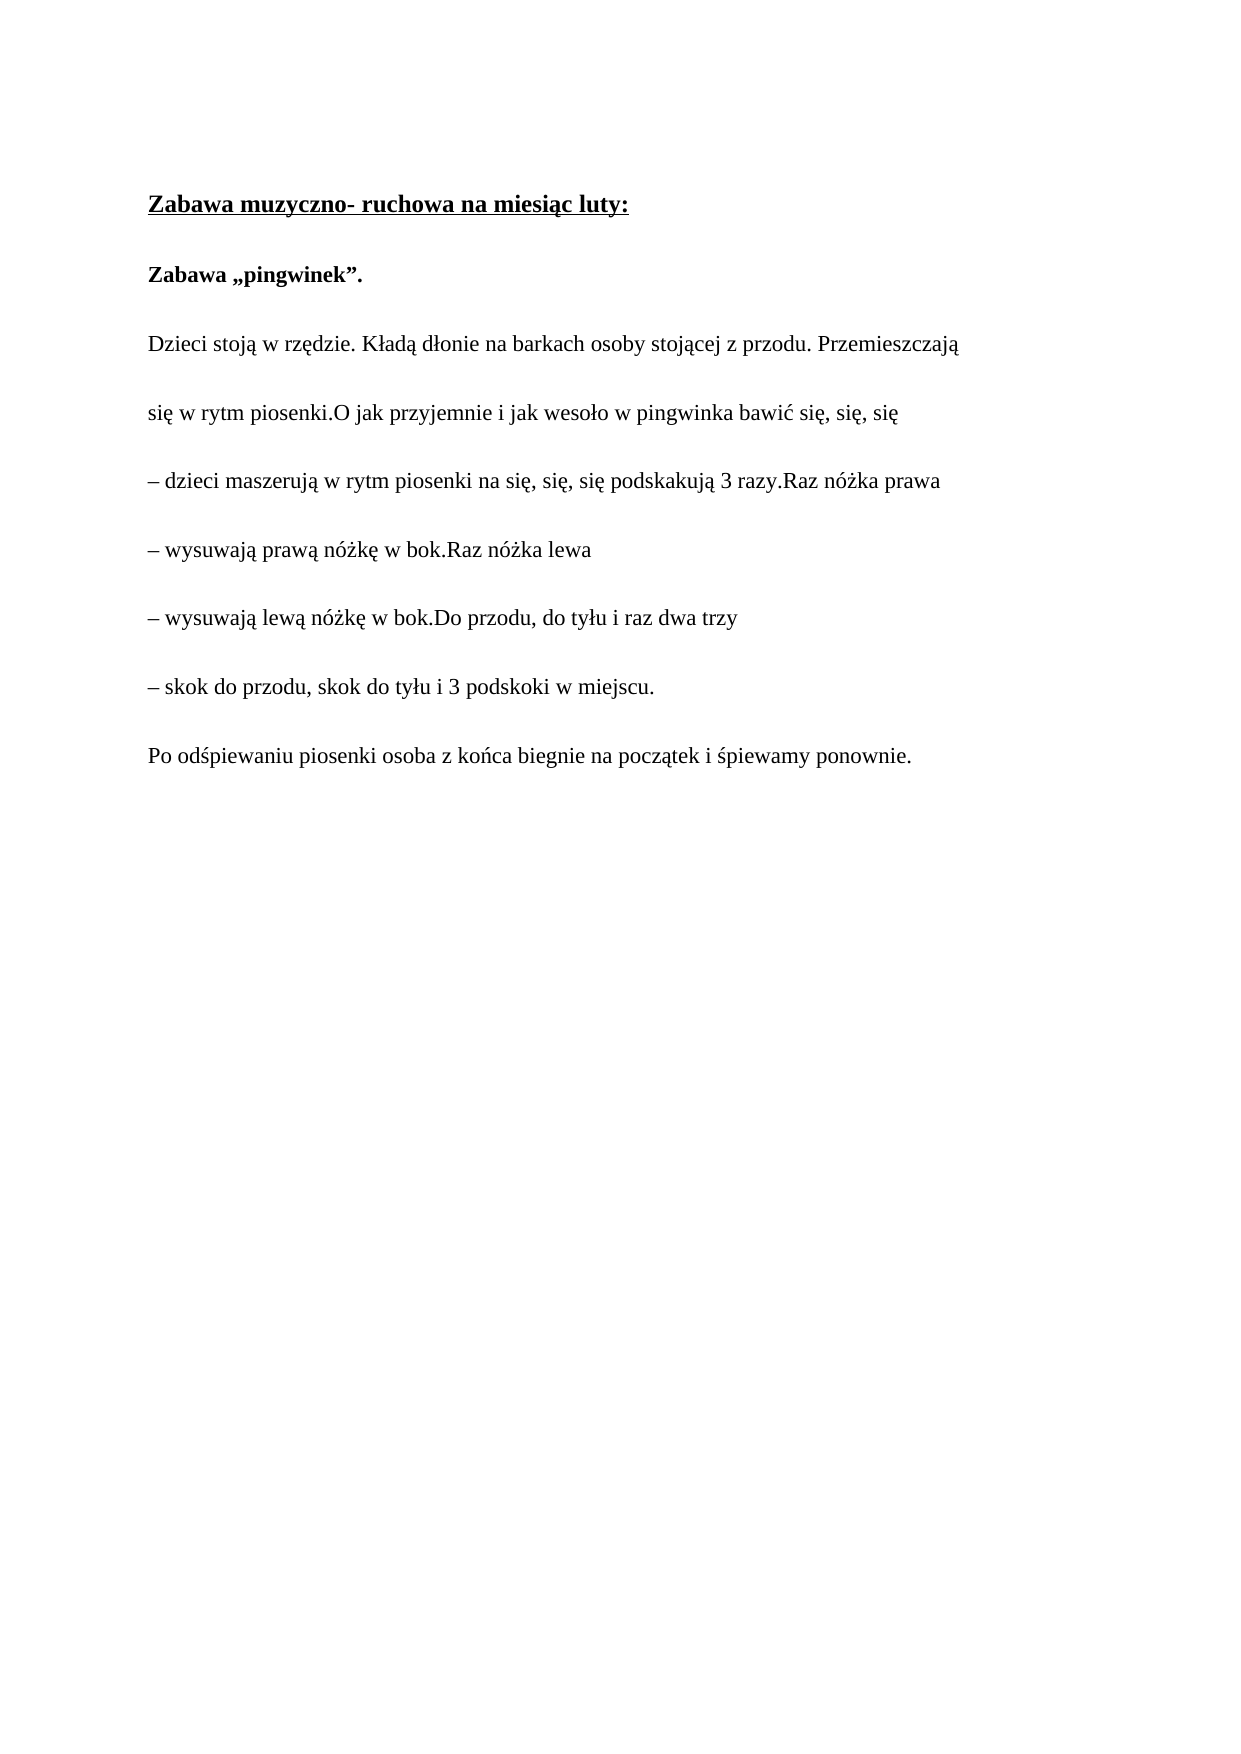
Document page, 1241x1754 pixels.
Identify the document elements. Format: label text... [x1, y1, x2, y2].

text – wysuwają prawą nóżkę w bok.Raz nóżka lewa [148, 536, 1092, 562]
text Zabawa „pingwinek”. [148, 261, 1092, 288]
text Po odśpiewaniu piosenki osoba z końca biegnie na początek i śpiewamy ponownie. [148, 742, 1092, 768]
text Dzieci stoją w rzędzie. Kładą dłonie na barkach osoby stojącej z przodu. Przemieszczają [148, 330, 1092, 356]
text – dzieci maszerują w rytm piosenki na się, się, się podskakują 3 razy.Raz nóżka prawa [148, 467, 1092, 493]
text się w rytm piosenki.O jak przyjemnie i jak wesoło w pingwinka bawić się, się, się [148, 398, 1092, 425]
text – wysuwają lewą nóżkę w bok.Do przodu, do tyłu i raz dwa trzy [148, 604, 1092, 631]
text Zabawa muzyczno- ruchowa na miesiąc luty: [148, 189, 1092, 218]
text – skok do przodu, skok do tyłu i 3 podskoki w miejscu. [148, 673, 1092, 699]
